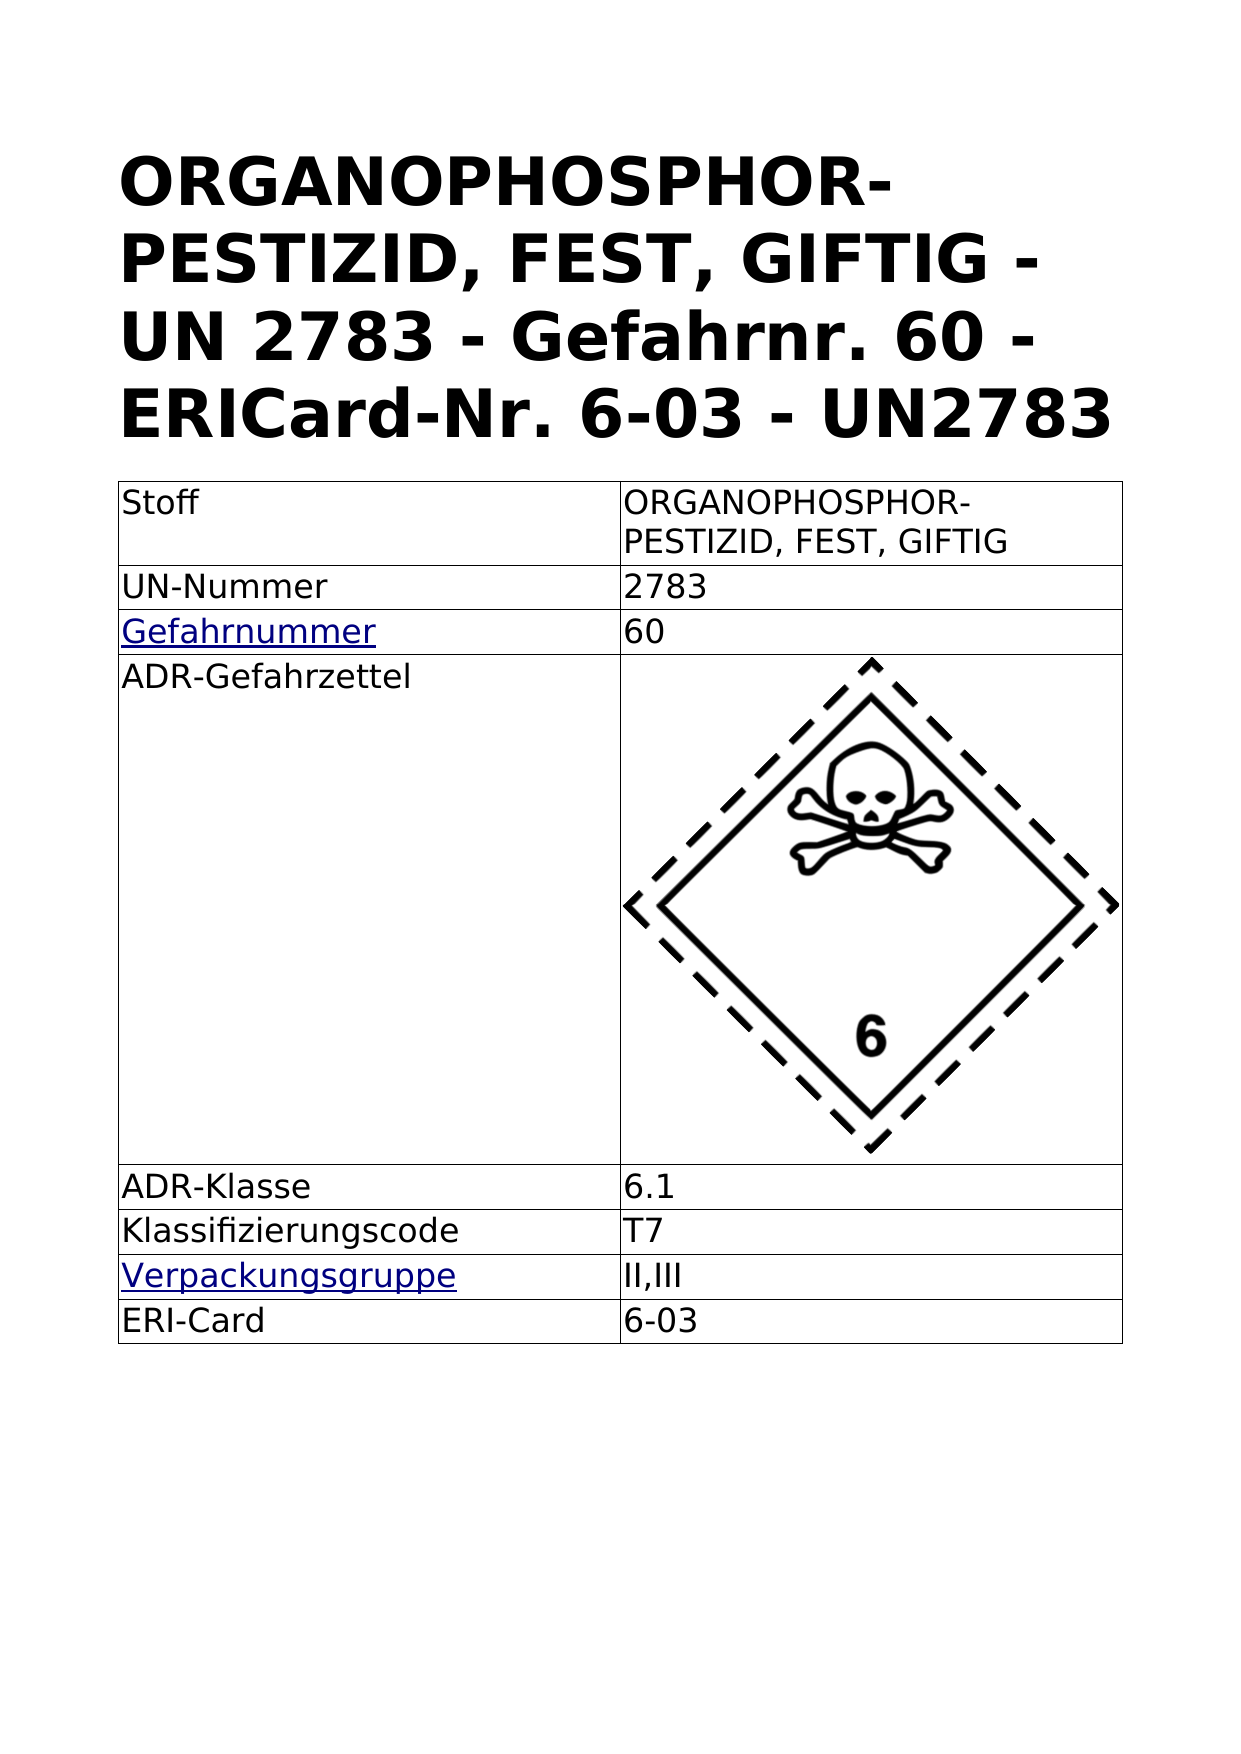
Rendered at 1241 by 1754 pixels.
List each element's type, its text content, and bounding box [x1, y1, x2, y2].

table_cell ERI-Card [119, 1300, 620, 1343]
table_cell Klassifizierungscode [119, 1210, 620, 1254]
picture [622, 657, 1120, 1154]
subtitle ORGANOPHOSPHOR-PESTIZID, FEST, GIFTIG - UN 2783 - Gefahrnr. 60 - ERICard-Nr. 6-03 - UN2783 [118, 143, 1122, 453]
table_cell Gefahrnummer [119, 610, 620, 654]
table_cell 60 [621, 610, 1122, 654]
table_cell ADR-Gefahrzettel [119, 655, 620, 1164]
table_cell [621, 655, 1122, 1164]
table_cell UN-Nummer [119, 566, 620, 609]
table_cell Verpackungsgruppe [119, 1255, 620, 1298]
table_cell T7 [621, 1210, 1122, 1254]
table_cell 2783 [621, 566, 1122, 609]
table_header ORGANOPHOSPHOR-PESTIZID, FEST, GIFTIG [621, 482, 1122, 564]
table_header Stoff [119, 482, 620, 564]
table_cell 6-03 [621, 1300, 1122, 1343]
table_cell 6.1 [621, 1165, 1122, 1209]
table_cell II,III [621, 1255, 1122, 1298]
table_cell ADR-Klasse [119, 1165, 620, 1209]
